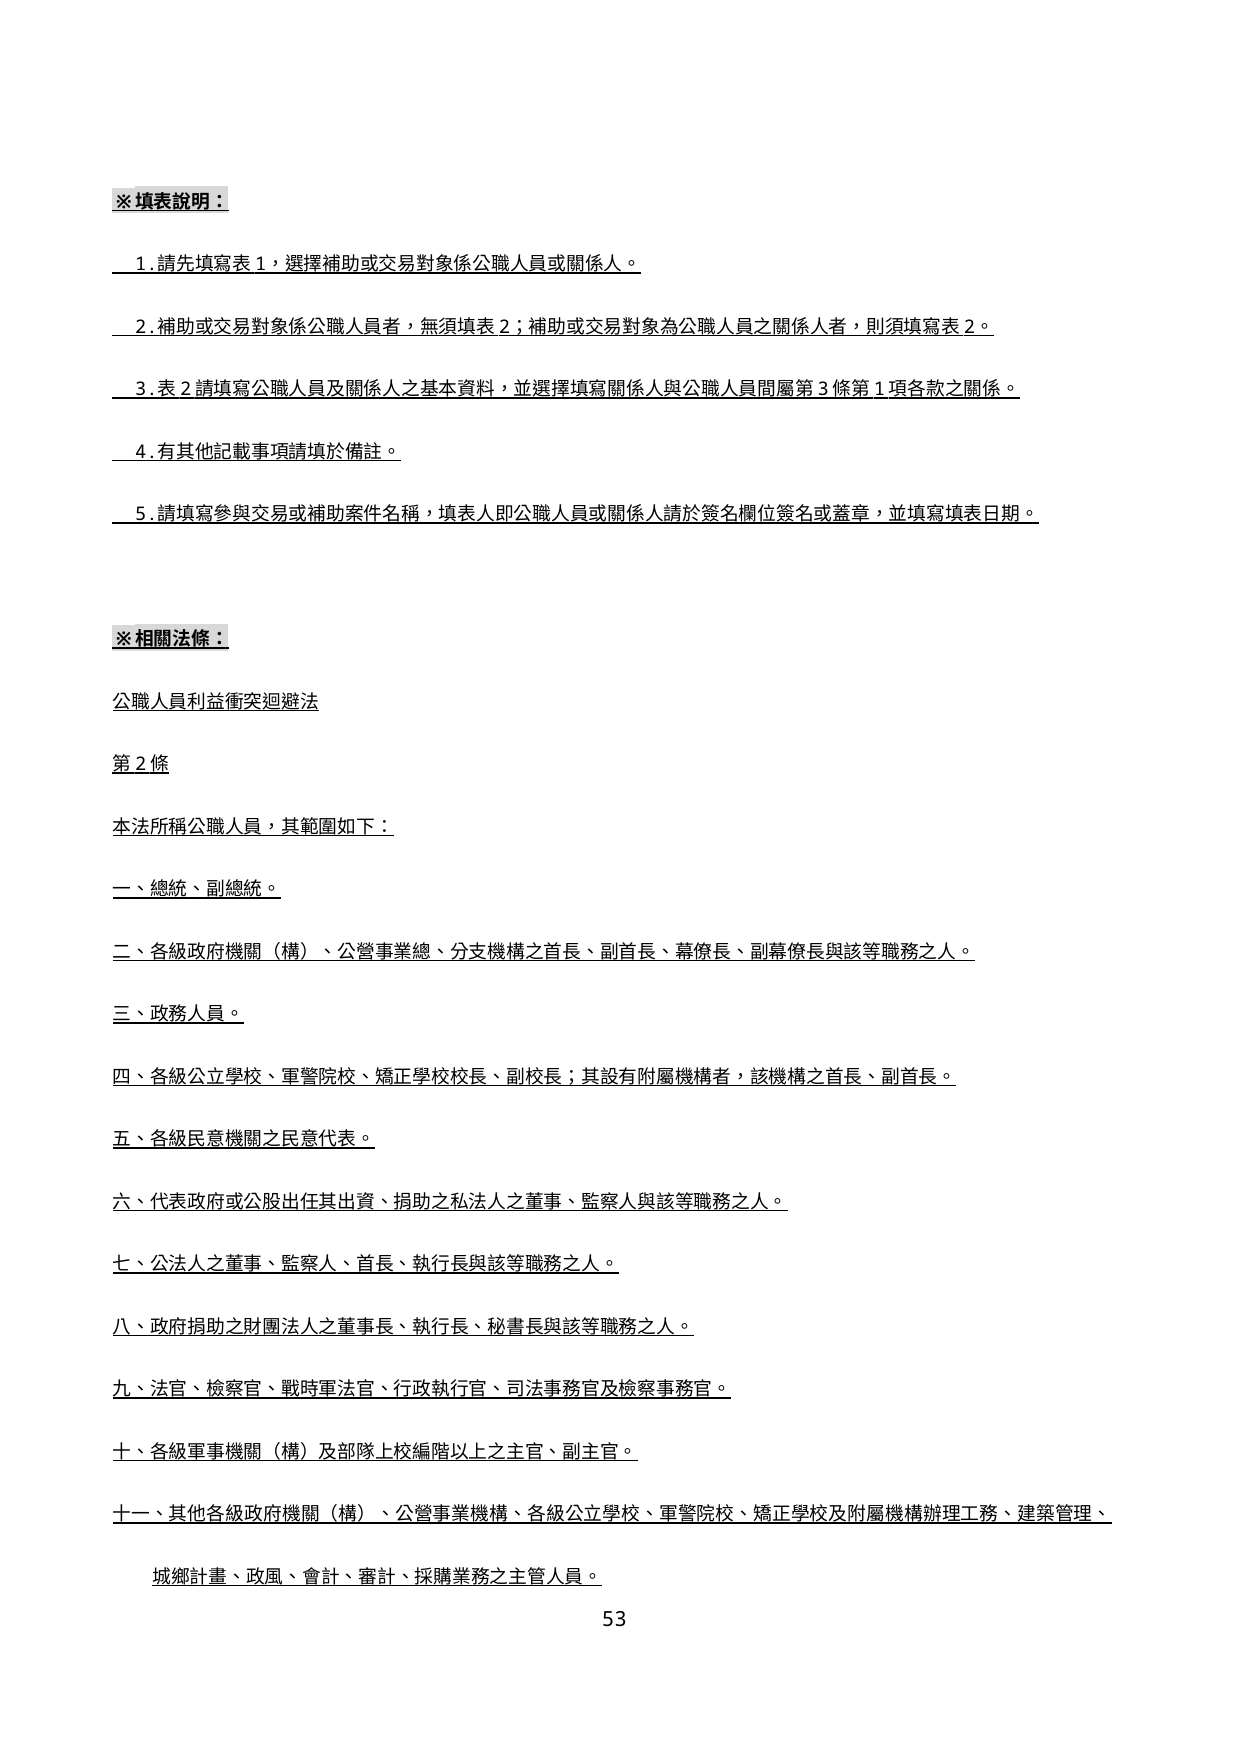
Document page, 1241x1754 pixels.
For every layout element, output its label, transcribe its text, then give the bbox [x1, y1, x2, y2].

text 三、政務人員。 [112, 971, 1116, 1033]
text 4.有其他記載事項請填於備註。 [112, 408, 1116, 471]
text 八、政府捐助之財團法人之董事長、執行長、秘書長與該等職務之人。 [112, 1283, 1116, 1346]
text 1.請先填寫表1，選擇補助或交易對象係公職人員或關係人。 [112, 221, 1116, 283]
text 5.請填寫參與交易或補助案件名稱，填表人即公職人員或關係人請於簽名欄位簽名或蓋章，並填寫填表日期。 [112, 471, 1116, 533]
text 四、各級公立學校、軍警院校、矯正學校校長、副校長；其設有附屬機構者，該機構之首長、副首長。 [112, 1033, 1116, 1096]
text 第2條 [112, 721, 1116, 783]
text 一、總統、副總統。 [112, 846, 1116, 908]
text 本法所稱公職人員，其範圍如下： [112, 783, 1116, 846]
text 六、代表政府或公股出任其出資、捐助之私法人之董事、監察人與該等職務之人。 [112, 1158, 1116, 1221]
text 3.表2請填寫公職人員及關係人之基本資料，並選擇填寫關係人與公職人員間屬第3條第1項各款之關係。 [112, 346, 1116, 408]
text 五、各級民意機關之民意代表。 [112, 1096, 1116, 1158]
text ※填表說明： [112, 158, 1116, 221]
text 公職人員利益衝突迴避法 [112, 658, 1116, 721]
text ※相關法條： [112, 596, 1116, 658]
text 二、各級政府機關（構）、公營事業總、分支機構之首長、副首長、幕僚長、副幕僚長與該等職務之人。 [112, 908, 1116, 971]
text 十、各級軍事機關（構）及部隊上校編階以上之主官、副主官。 [112, 1408, 1116, 1471]
text 2.補助或交易對象係公職人員者，無須填表2；補助或交易對象為公職人員之關係人者，則須填寫表2。 [112, 283, 1116, 346]
text 九、法官、檢察官、戰時軍法官、行政執行官、司法事務官及檢察事務官。 [112, 1346, 1116, 1408]
text 七、公法人之董事、監察人、首長、執行長與該等職務之人。 [112, 1221, 1116, 1283]
text 十一、其他各級政府機關（構）、公營事業機構、各級公立學校、軍警院校、矯正學校及附屬機構辦理工務、建築管理、城鄉計畫、政風、會計、審計、採購業務之主管人員。 [112, 1471, 1116, 1596]
